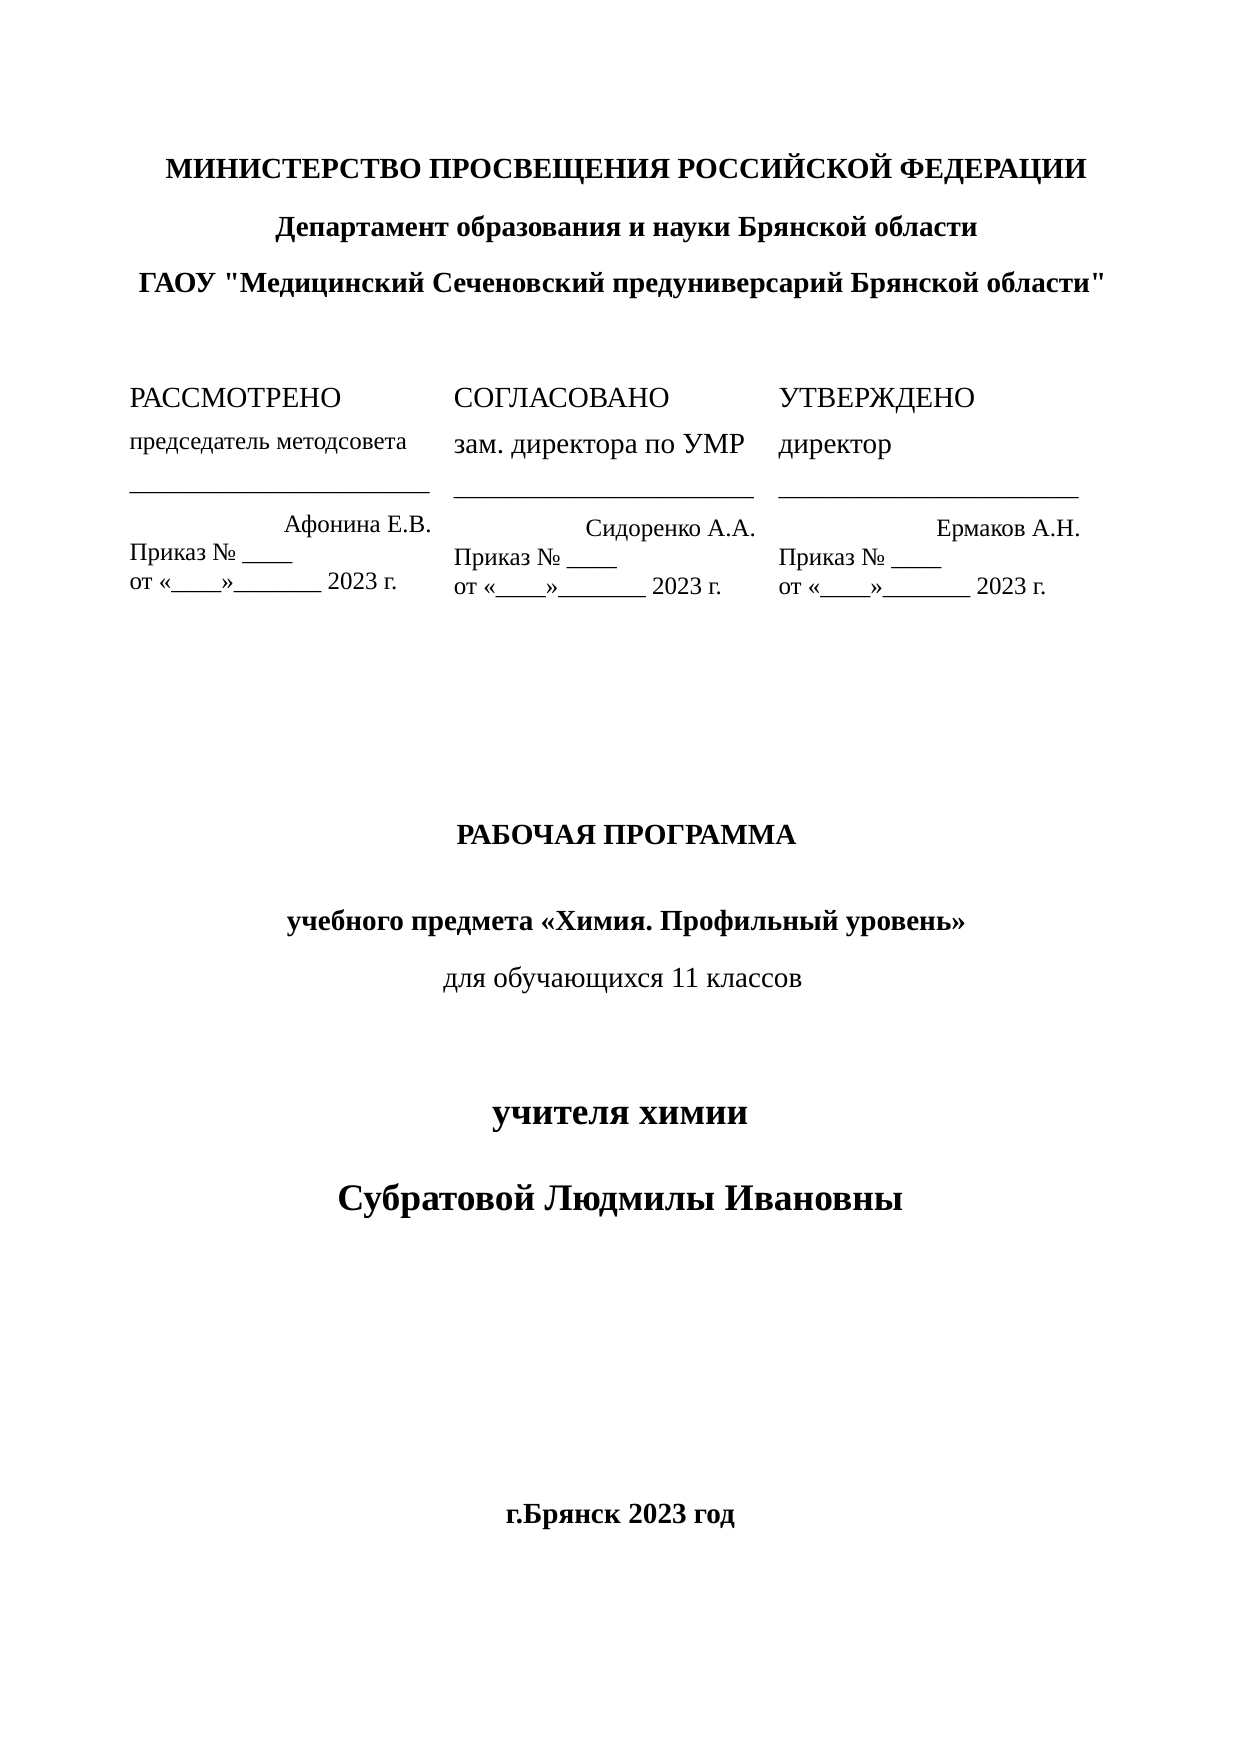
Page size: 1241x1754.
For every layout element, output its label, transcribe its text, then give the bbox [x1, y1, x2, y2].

text учителя химии [118, 1089, 1122, 1132]
text г.Брянск‌ 2023 год‌​ [118, 1496, 1122, 1530]
text РАБОЧАЯ ПРОГРАММА [131, 817, 1122, 851]
text ‌‌Департамент образования и науки Брянской области‌​ [131, 209, 1122, 242]
table_header РАССМОТРЕНО председатель методсовета ________________________ Афонина Е.В. Приказ № ____ от «____»_______ 2023 г. [118, 380, 442, 670]
table_header СОГЛАСОВАНО зам. директора по УМР ________________________ Сидоренко А.А. Приказ № ____ от «____»_______ 2023 г. [443, 380, 767, 670]
text МИНИСТЕРСТВО ПРОСВЕЩЕНИЯ РОССИЙСКОЙ ФЕДЕРАЦИИ [131, 152, 1122, 185]
text для обучающихся 11 классов [131, 960, 1122, 994]
text Субратовой Людмилы Ивановны [118, 1175, 1122, 1218]
table_header УТВЕРЖДЕНО директор ________________________ Ермаков А.Н. Приказ № ____ от «____»_______ 2023 г. [767, 380, 1091, 670]
text ГАОУ "Медицинский Сеченовский предуниверсарий Брянской области"‌‌ [131, 266, 1122, 299]
text учебного предмета «Химия. Профильный уровень» [131, 903, 1122, 937]
text ‌ [131, 698, 1122, 731]
